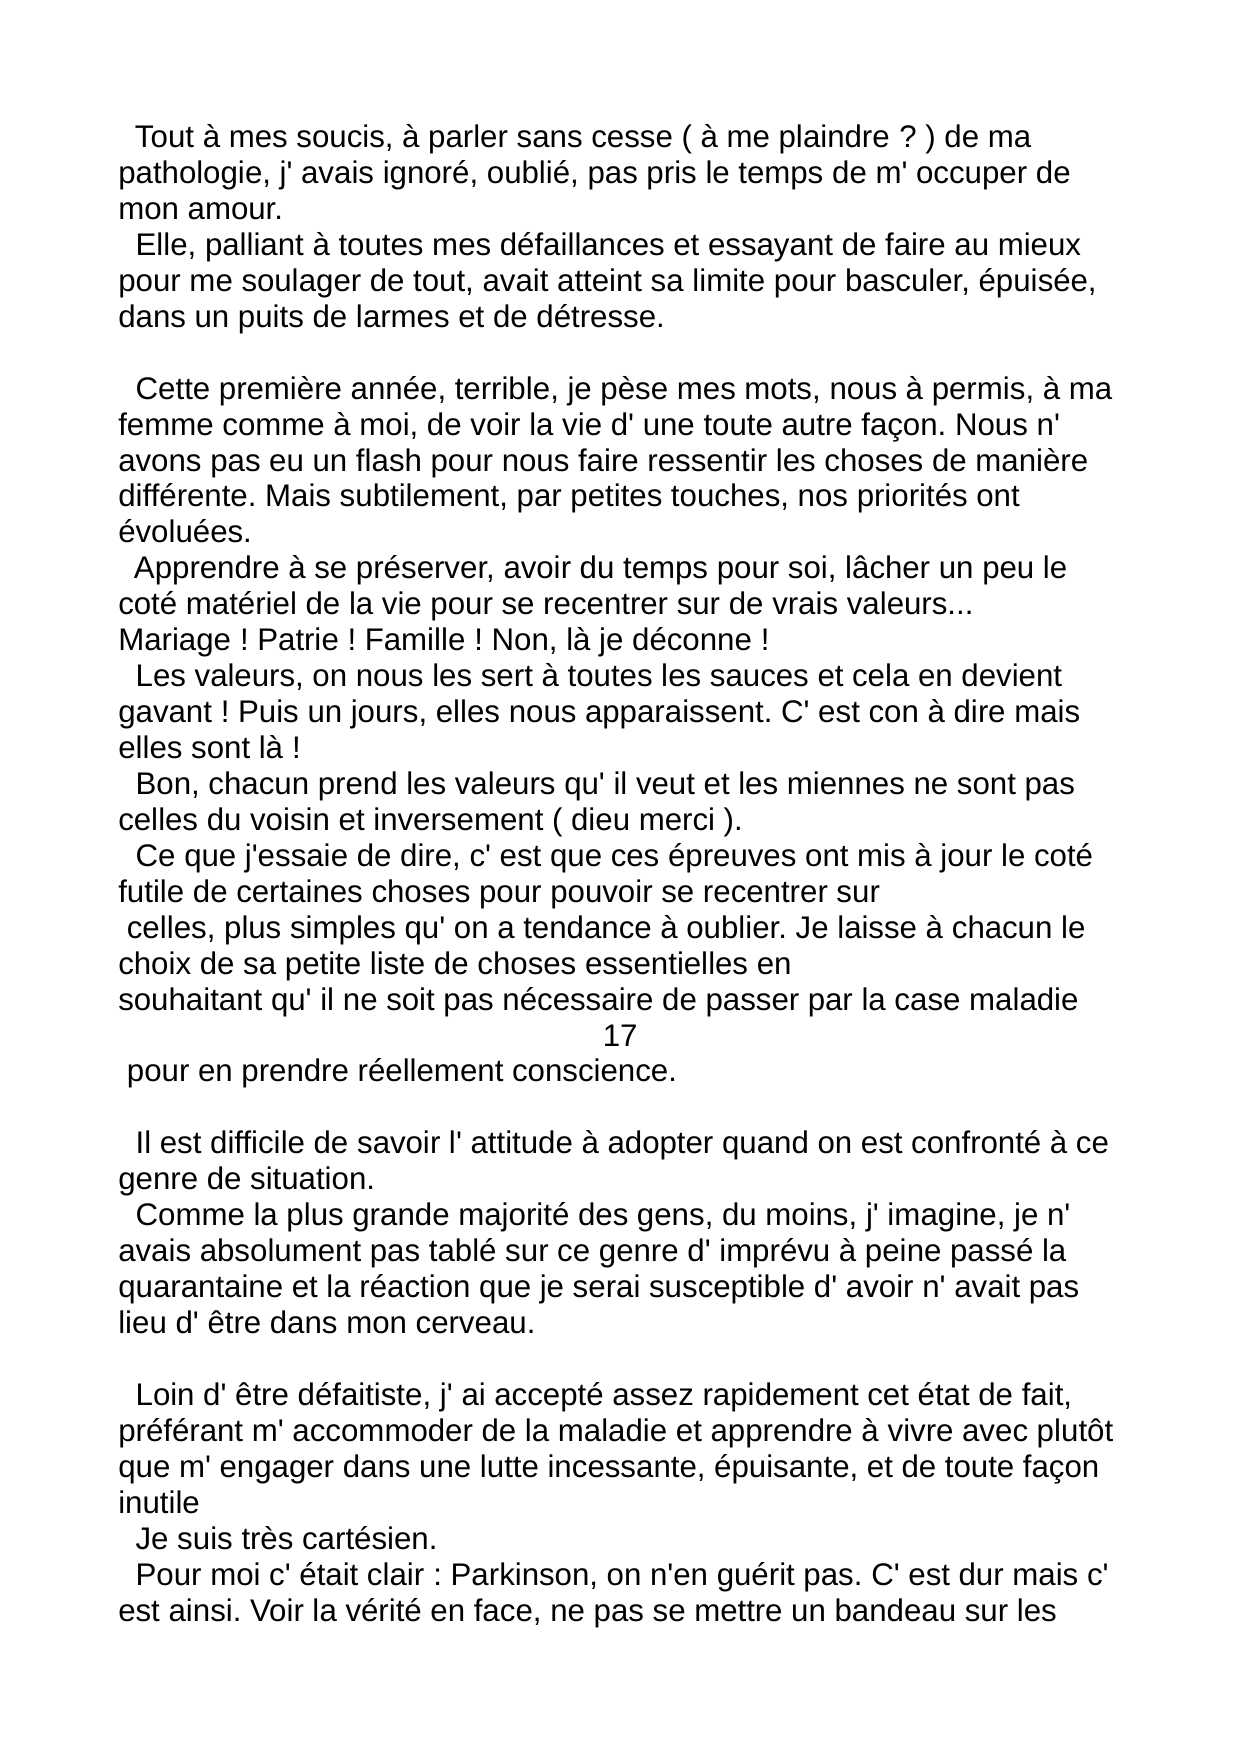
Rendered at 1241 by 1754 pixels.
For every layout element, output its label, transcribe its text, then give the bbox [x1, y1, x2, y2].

text Loin d' être défaitiste, j' ai accepté assez rapidement cet état de fait, préférant m' accommoder de la maladie et apprendre à vivre avec plutôt que m' engager dans une lutte incessante, épuisante, et de toute façon inutile [118, 1376, 1122, 1520]
text celles, plus simples qu' on a tendance à oublier. Je laisse à chacun le choix de sa petite liste de choses essentielles en [118, 909, 1122, 981]
text Ce que j'essaie de dire, c' est que ces épreuves ont mis à jour le coté futile de certaines choses pour pouvoir se recentrer sur [118, 837, 1122, 909]
text Il est difficile de savoir l' attitude à adopter quand on est confronté à ce genre de situation. [118, 1124, 1122, 1196]
text Tout à mes soucis, à parler sans cesse ( à me plaindre ? ) de ma pathologie, j' avais ignoré, oublié, pas pris le temps de m' occuper de mon amour. [118, 118, 1122, 226]
text Bon, chacun prend les valeurs qu' il veut et les miennes ne sont pas celles du voisin et inversement ( dieu merci ). [118, 765, 1122, 837]
text 17 [118, 1017, 1122, 1052]
text Comme la plus grande majorité des gens, du moins, j' imagine, je n' avais absolument pas tablé sur ce genre d' imprévu à peine passé la quarantaine et la réaction que je serai susceptible d' avoir n' avait pas lieu d' être dans mon cerveau. [118, 1196, 1122, 1340]
text Je suis très cartésien. [118, 1520, 1122, 1556]
text Cette première année, terrible, je pèse mes mots, nous à permis, à ma femme comme à moi, de voir la vie d' une toute autre façon. Nous n' avons pas eu un flash pour nous faire ressentir les choses de manière différente. Mais subtilement, par petites touches, nos priorités ont évoluées. [118, 370, 1122, 549]
text Les valeurs, on nous les sert à toutes les sauces et cela en devient gavant ! Puis un jours, elles nous apparaissent. C' est con à dire mais elles sont là ! [118, 657, 1122, 765]
text Elle, palliant à toutes mes défaillances et essayant de faire au mieux pour me soulager de tout, avait atteint sa limite pour basculer, épuisée, dans un puits de larmes et de détresse. [118, 226, 1122, 334]
text Mariage ! Patrie ! Famille ! Non, là je déconne ! [118, 621, 1122, 657]
text Apprendre à se préserver, avoir du temps pour soi, lâcher un peu le coté matériel de la vie pour se recentrer sur de vrais valeurs... [118, 549, 1122, 621]
text pour en prendre réellement conscience. [118, 1052, 1122, 1088]
text Pour moi c' était clair : Parkinson, on n'en guérit pas. C' est dur mais c' est ainsi. Voir la vérité en face, ne pas se mettre un bandeau sur les [118, 1556, 1122, 1627]
text souhaitant qu' il ne soit pas nécessaire de passer par la case maladie [118, 981, 1122, 1017]
